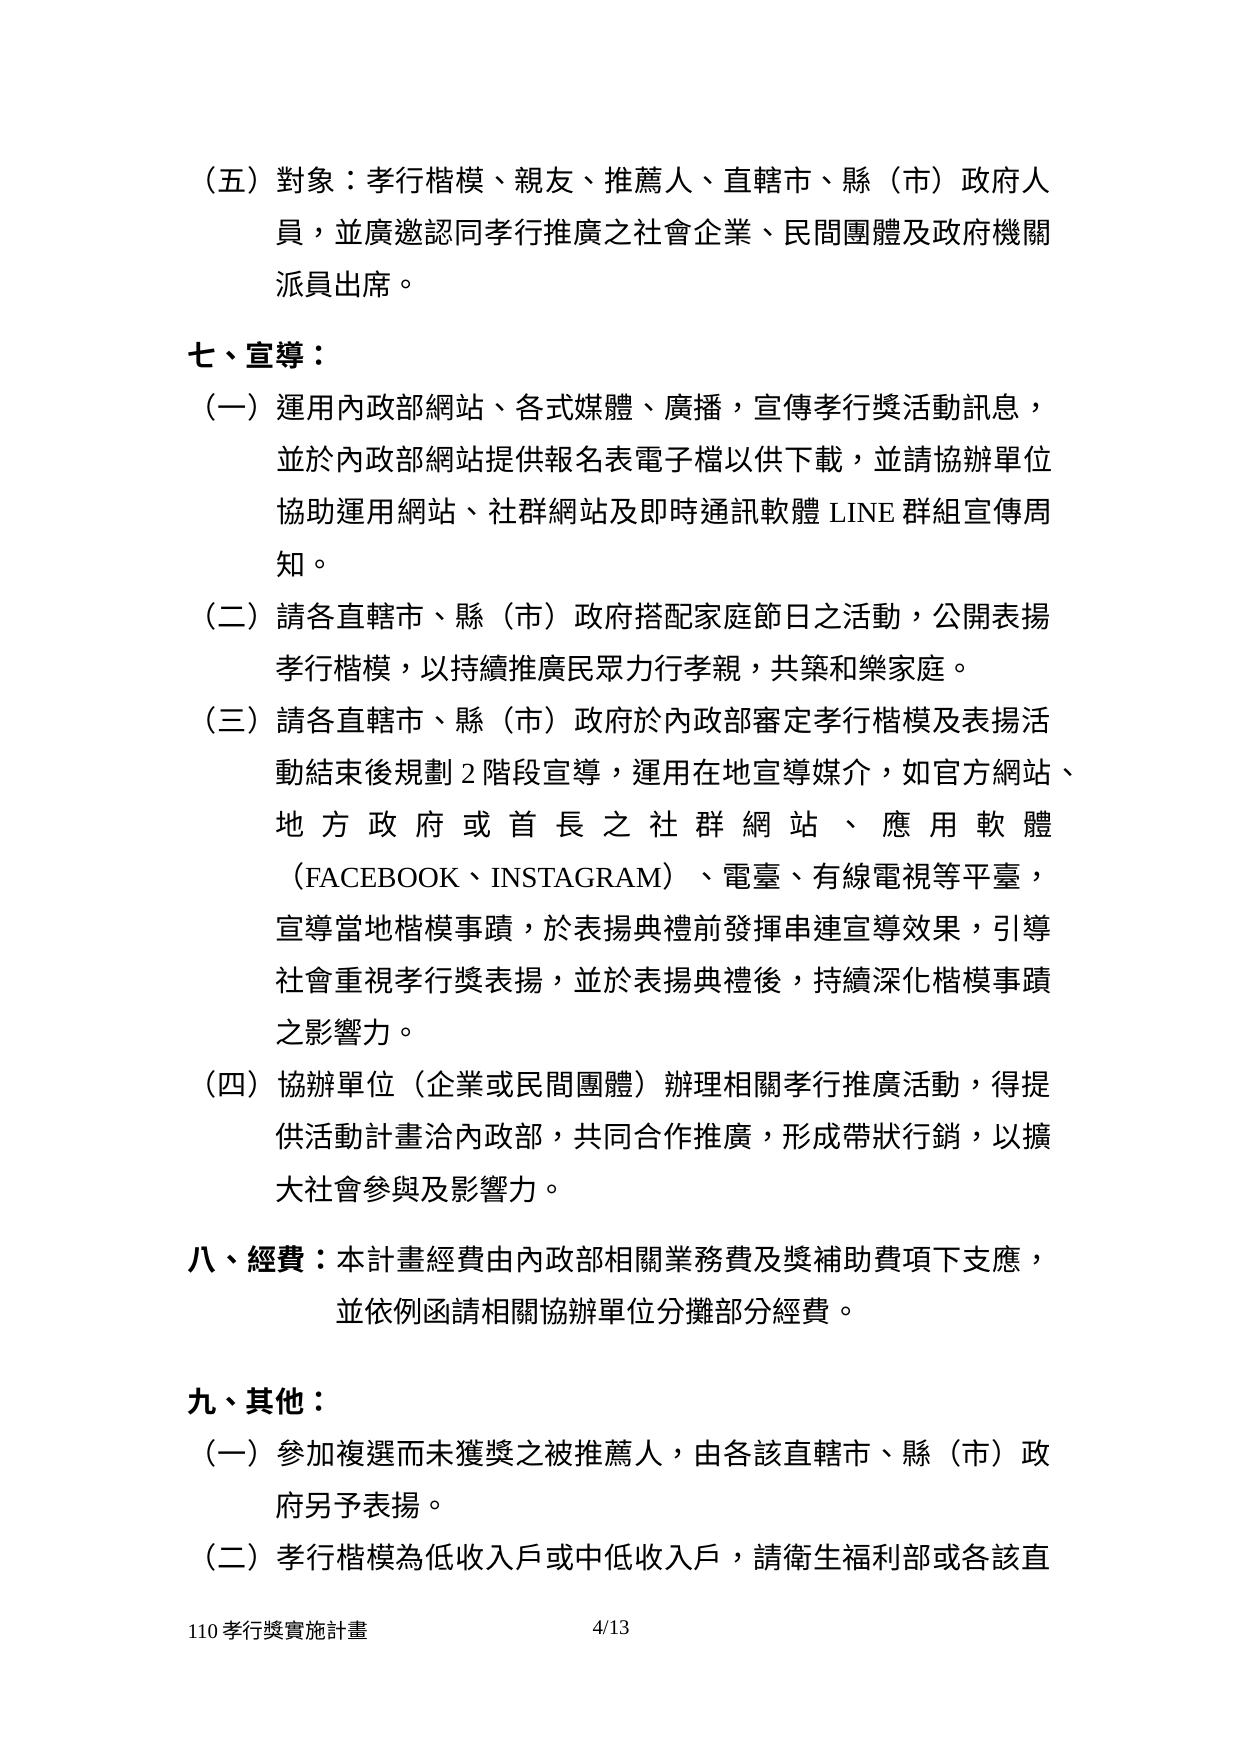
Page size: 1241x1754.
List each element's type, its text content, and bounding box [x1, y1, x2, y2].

text 八、經費：本計畫經費由內政部相關業務費及獎補助費項下支應，並依例函請相關協辦單位分攤部分經費。 [187, 1229, 1053, 1333]
text （二）孝行楷模為低收入戶或中低收入戶，請衛生福利部或各該直 [187, 1527, 1053, 1579]
text （二）請各直轄市、縣（市）政府搭配家庭節日之活動，公開表揚孝行楷模，以持續推廣民眾力行孝親，共築和樂家庭。 [187, 585, 1053, 689]
text （一）運用內政部網站、各式媒體、廣播，宣傳孝行獎活動訊息，並於內政部網站提供報名表電子檔以供下載，並請協辦單位協助運用網站、社群網站及即時通訊軟體LINE群組宣傳周知。 [187, 377, 1053, 585]
text 九、其他： [187, 1371, 1053, 1423]
text （四）協辦單位（企業或民間團體）辦理相關孝行推廣活動，得提供活動計畫洽內政部，共同合作推廣，形成帶狀行銷，以擴大社會參與及影響力。 [187, 1054, 1053, 1210]
text （一）參加複選而未獲獎之被推薦人，由各該直轄市、縣（市）政府另予表揚。 [187, 1423, 1053, 1527]
text 七、宣導： [187, 325, 1053, 377]
text （三）請各直轄市、縣（市）政府於內政部審定孝行楷模及表揚活動結束後規劃2階段宣導，運用在地宣導媒介，如官方網站、地方政府或首長之社群網站、應用軟體（FACEBOOK、INSTAGRAM）、電臺、有線電視等平臺，宣導當地楷模事蹟，於表揚典禮前發揮串連宣導效果，引導社會重視孝行獎表揚，並於表揚典禮後，持續深化楷模事蹟之影響力。 [187, 689, 1053, 1054]
text （五）對象：孝行楷模、親友、推薦人、直轄市、縣（市）政府人員，並廣邀認同孝行推廣之社會企業、民間團體及政府機關派員出席。 [187, 150, 1053, 306]
